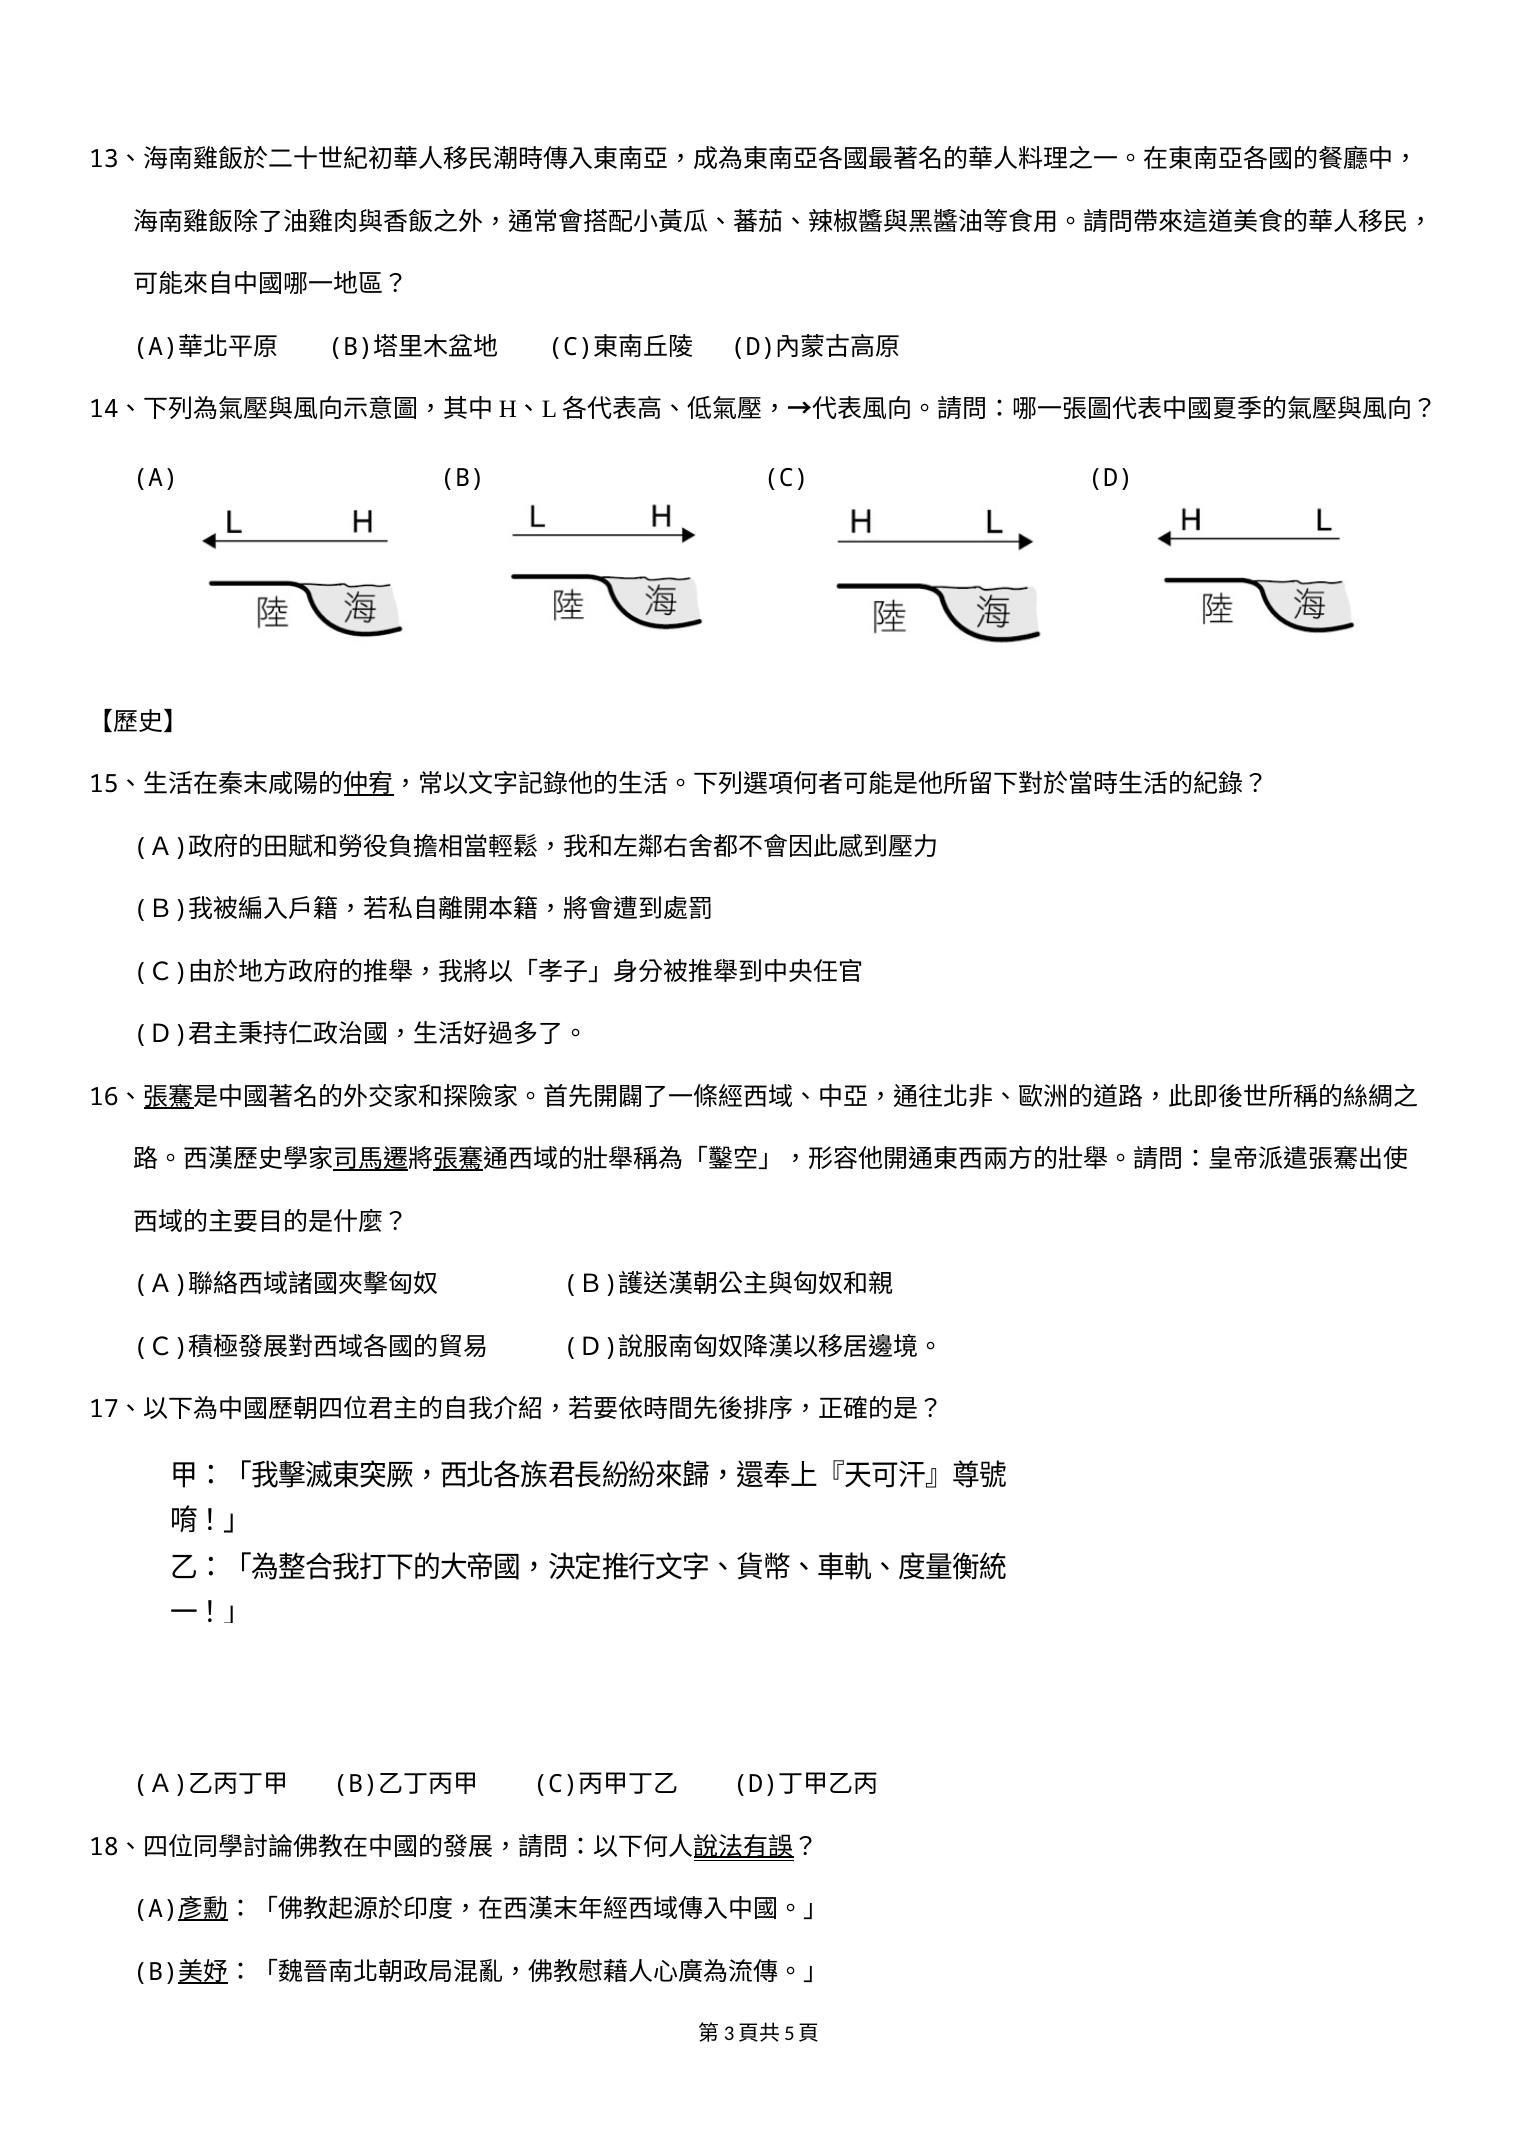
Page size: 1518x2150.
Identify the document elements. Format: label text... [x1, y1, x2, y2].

text (Ｃ)積極發展對西域各國的貿易 (Ｄ)說服南匈奴降漢以移居邊境。 [133, 1302, 1432, 1365]
text (Ａ)聯絡西域諸國夾擊匈奴 (Ｂ)護送漢朝公主與匈奴和親 [133, 1240, 1047, 1302]
text 【歷史】 [89, 677, 1429, 740]
text 17、以下為中國歷朝四位君主的自我介紹，若要依時間先後排序，正確的是？ [89, 1365, 1306, 1427]
text 14、下列為氣壓與風向示意圖，其中H、L各代表高、低氣壓，→代表風向。請問：哪一張圖代表中國夏季的氣壓與風向？ [89, 365, 1429, 427]
text 甲：「我擊滅東突厥，西北各族君長紛紛來歸，還奉上『天可汗』尊號唷！」 [170, 1451, 1007, 1539]
text (Ａ)乙丙丁甲 (B)乙丁丙甲 (C)丙甲丁乙 (D)丁甲乙丙 [133, 1740, 1429, 1802]
text 15、生活在秦末咸陽的仲宥，常以文字記錄他的生活。下列選項何者可能是他所留下對於當時生活的紀錄？ [89, 740, 1313, 802]
text (Ｂ)我被編入戶籍，若私自離開本籍，將會遭到處罰 [133, 865, 1418, 927]
text (A)華北平原 (B)塔里木盆地 (C)東南丘陵 (D)內蒙古高原 [133, 302, 1429, 365]
text 18、四位同學討論佛教在中國的發展，請問：以下何人說法有誤？ [89, 1802, 1306, 1865]
text (Ａ)政府的田賦和勞役負擔相當輕鬆，我和左鄰右舍都不會因此感到壓力 [133, 802, 1418, 865]
text (A)彥勳：「佛教起源於印度，在西漢末年經西域傳入中國。」 [133, 1865, 1429, 1927]
text (A) (B) (C) (D) [133, 427, 1429, 677]
text 16、張騫是中國著名的外交家和探險家。首先開闢了一條經西域、中亞，通往北非、歐洲的道路，此即後世所稱的絲綢之路。西漢歷史學家司馬遷將張騫通西域的壯舉稱為「鑿空」，形容他開通東西兩方的壯舉。請問：皇帝派遣張騫出使西域的主要目的是什麼？ [89, 1052, 1432, 1240]
text (Ｃ)由於地方政府的推舉，我將以「孝子」身分被推舉到中央任官 [133, 927, 979, 990]
text 13、海南雞飯於二十世紀初華人移民潮時傳入東南亞，成為東南亞各國最著名的華人料理之一。在東南亞各國的餐廳中，海南雞飯除了油雞肉與香飯之外，通常會搭配小黃瓜、蕃茄、辣椒醬與黑醬油等食用。請問帶來這道美食的華人移民，可能來自中國哪一地區？ [89, 115, 1418, 302]
text 乙：「為整合我打下的大帝國，決定推行文字、貨幣、車軌、度量衡統一！」 [170, 1543, 1007, 1623]
text (Ｄ)君主秉持仁政治國，生活好過多了。 [133, 990, 979, 1052]
text (B)美妤：「魏晉南北朝政局混亂，佛教慰藉人心廣為流傳。」 [133, 1927, 1429, 1990]
